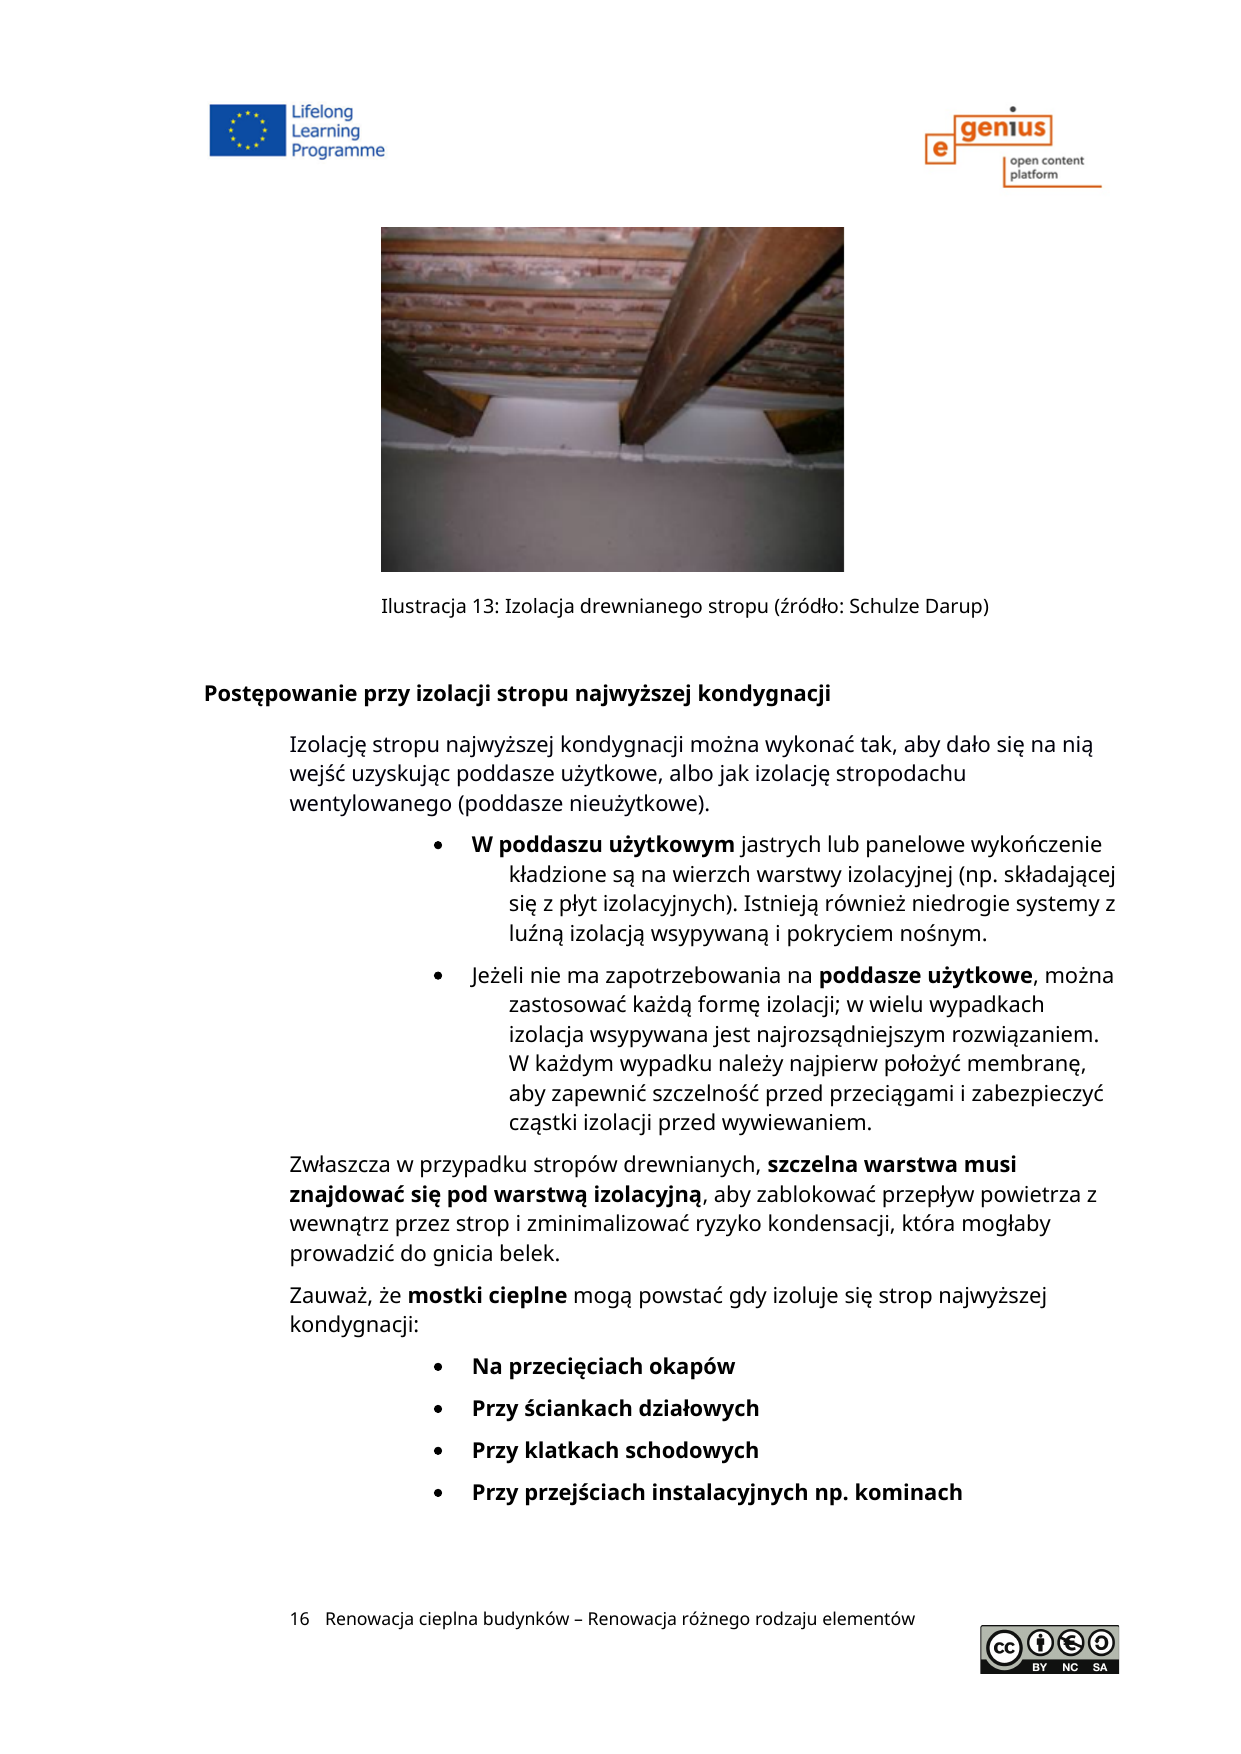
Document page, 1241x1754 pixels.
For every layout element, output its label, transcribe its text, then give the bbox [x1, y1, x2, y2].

list W poddaszu użytkowym jastrych lub panelowe wykończenie kładzione są na wierzch warstwy izolacyjnej (np. składającej się z płyt izolacyjnych). Istnieją również niedrogie systemy z luźną izolacją wsypywaną i pokryciem nośnym. [434, 829, 1119, 947]
text Ilustracja 13: Izolacja drewnianego stropu (źródło: Schulze Darup) [989, 593, 1119, 620]
list Jeżeli nie ma zapotrzebowania na poddasze użytkowe, można zastosować każdą formę izolacji; w wielu wypadkach izolacja wsypywana jest najrozsądniejszym rozwiązaniem. W każdym wypadku należy najpierw położyć membranę, aby zapewnić szczelność przed przeciągami i zabezpieczyć cząstki izolacji przed wywiewaniem. [434, 960, 1119, 1137]
text Izolację stropu najwyższej kondygnacji można wykonać tak, aby dało się na nią wejść uzyskując poddasze użytkowe, albo jak izolację stropodachu wentylowanego (poddasze nieużytkowe). [289, 728, 1119, 817]
text Zwłaszcza w przypadku stropów drewnianych, szczelna warstwa musi znajdować się pod warstwą izolacyjną, aby zablokować przepływ powietrza z wewnątrz przez strop i zminimalizować ryzyko kondensacji, która mogłaby prowadzić do gnicia belek. [289, 1149, 1119, 1267]
list Na przecięciach okapów [434, 1351, 1119, 1381]
list Przy klatkach schodowych [434, 1435, 1119, 1464]
list Przy przejściach instalacyjnych np. kominach [434, 1477, 1119, 1506]
text Zauważ, że mostki cieplne mogą powstać gdy izoluje się strop najwyższej kondygnacji: [289, 1279, 1119, 1338]
list Przy ściankach działowych [434, 1393, 1119, 1422]
subtitle Postępowanie przy izolacji stropu najwyższej kondygnacji [204, 678, 1119, 708]
